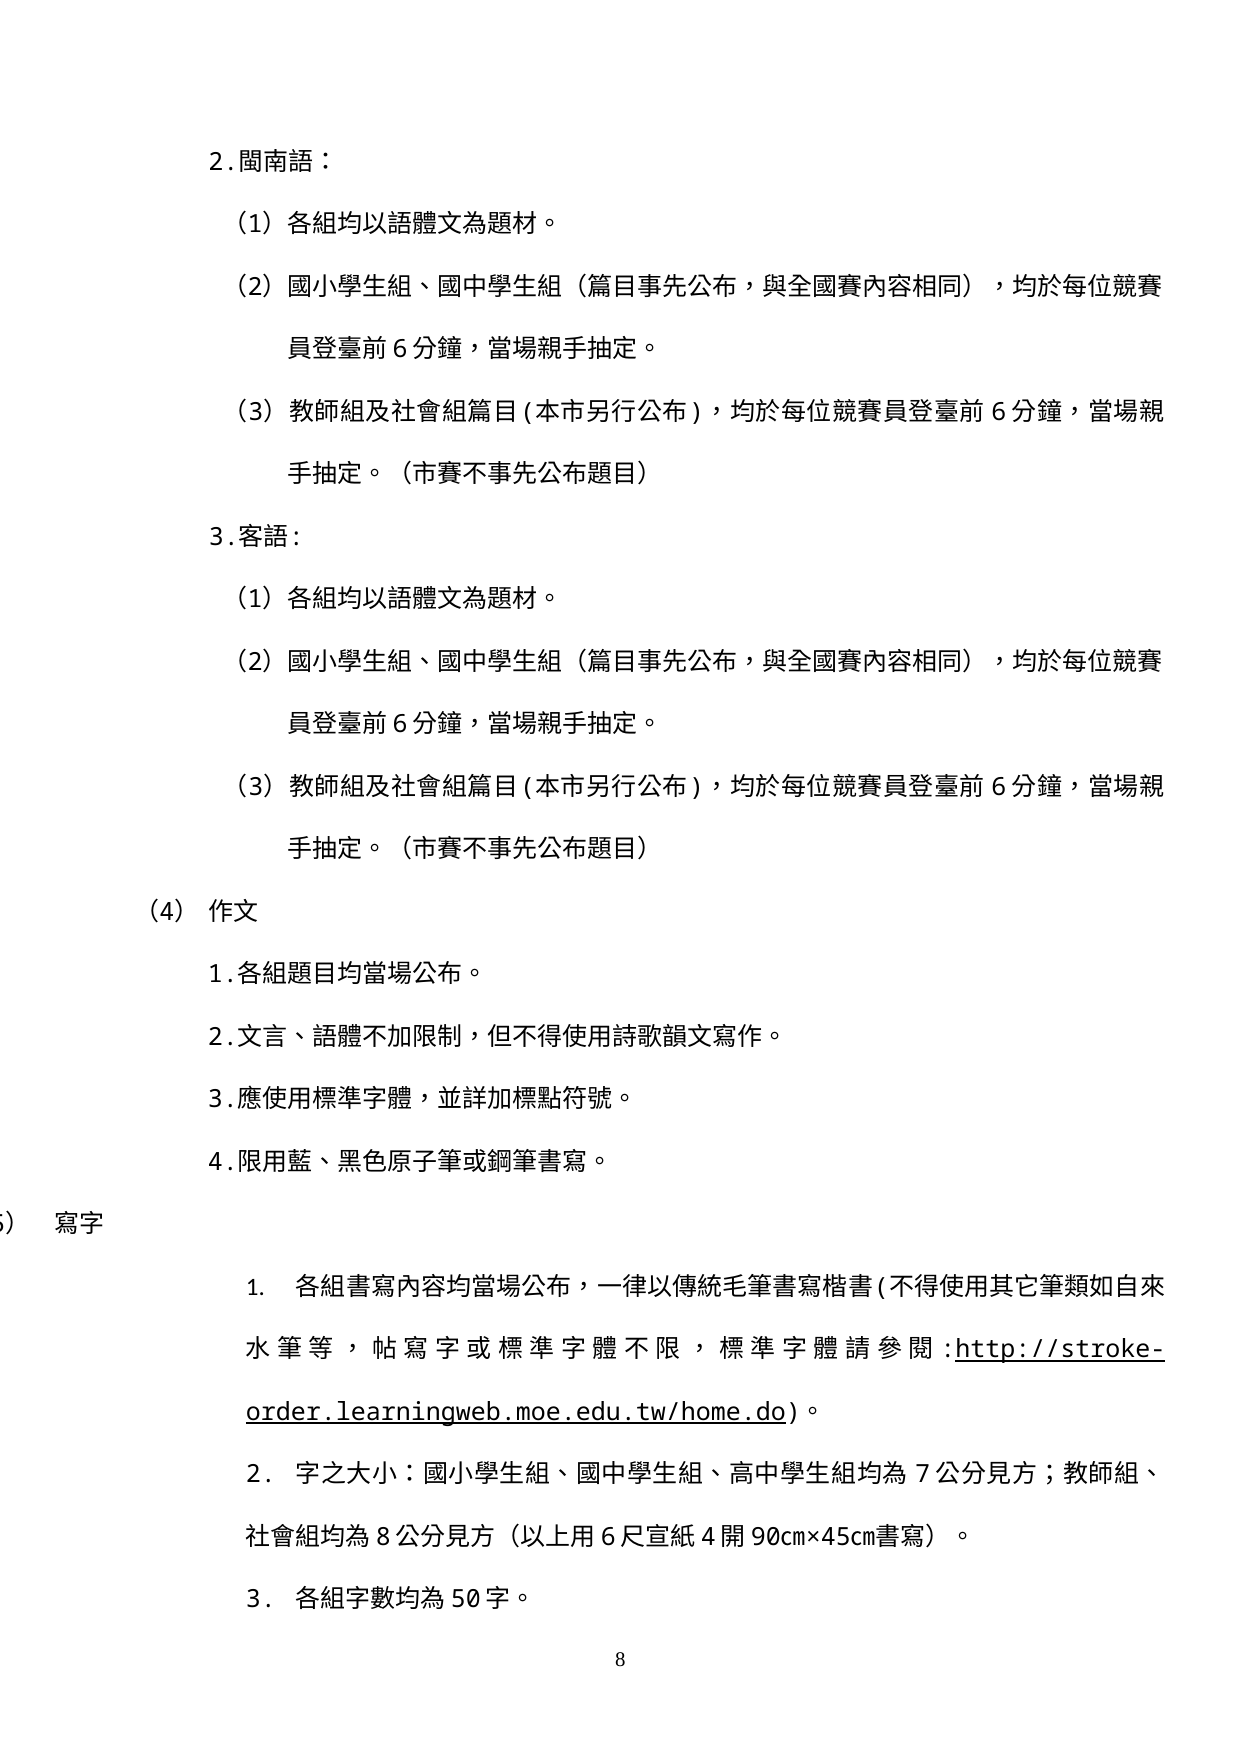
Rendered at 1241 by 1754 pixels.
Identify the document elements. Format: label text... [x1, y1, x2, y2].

text 1.各組題目均當場公布。 [75, 930, 1165, 993]
text 4.限用藍、黑色原子筆或鋼筆書寫。 [75, 1118, 1165, 1180]
text （3）教師組及社會組篇目(本市另行公布)，均於每位競賽員登臺前6分鐘，當場親手抽定。（市賽不事先公布題目） [222, 368, 1165, 493]
text （2）國小學生組、國中學生組（篇目事先公布，與全國賽內容相同），均於每位競賽員登臺前6分鐘，當場親手抽定。 [222, 618, 1165, 743]
text 2.閩南語： [75, 118, 1165, 180]
list 寫字 [0, 1180, 1152, 1243]
text （2）國小學生組、國中學生組（篇目事先公布，與全國賽內容相同），均於每位競賽員登臺前6分鐘，當場親手抽定。 [222, 243, 1165, 368]
list 各組字數均為50字。 [246, 1555, 1165, 1618]
list 作文 [134, 868, 1165, 930]
text 3.客語: [164, 493, 1165, 555]
text （1）各組均以語體文為題材。 [222, 180, 1165, 243]
text 3.應使用標準字體，並詳加標點符號。 [75, 1055, 1165, 1118]
text 2.文言、語體不加限制，但不得使用詩歌韻文寫作。 [75, 993, 1165, 1055]
text （1）各組均以語體文為題材。 [222, 555, 1165, 618]
list 字之大小：國小學生組、國中學生組、高中學生組均為7公分見方；教師組、社會組均為8公分見方（以上用6尺宣紙4開90㎝×45㎝書寫）。 [246, 1430, 1165, 1555]
text （3）教師組及社會組篇目(本市另行公布)，均於每位競賽員登臺前6分鐘，當場親手抽定。（市賽不事先公布題目） [222, 743, 1165, 868]
list 各組書寫內容均當場公布，一律以傳統毛筆書寫楷書(不得使用其它筆類如自來水筆等，帖寫字或標準字體不限，標準字體請參閱:http://stroke-order.learningweb.moe.edu.tw/home.do)。 [246, 1243, 1165, 1430]
